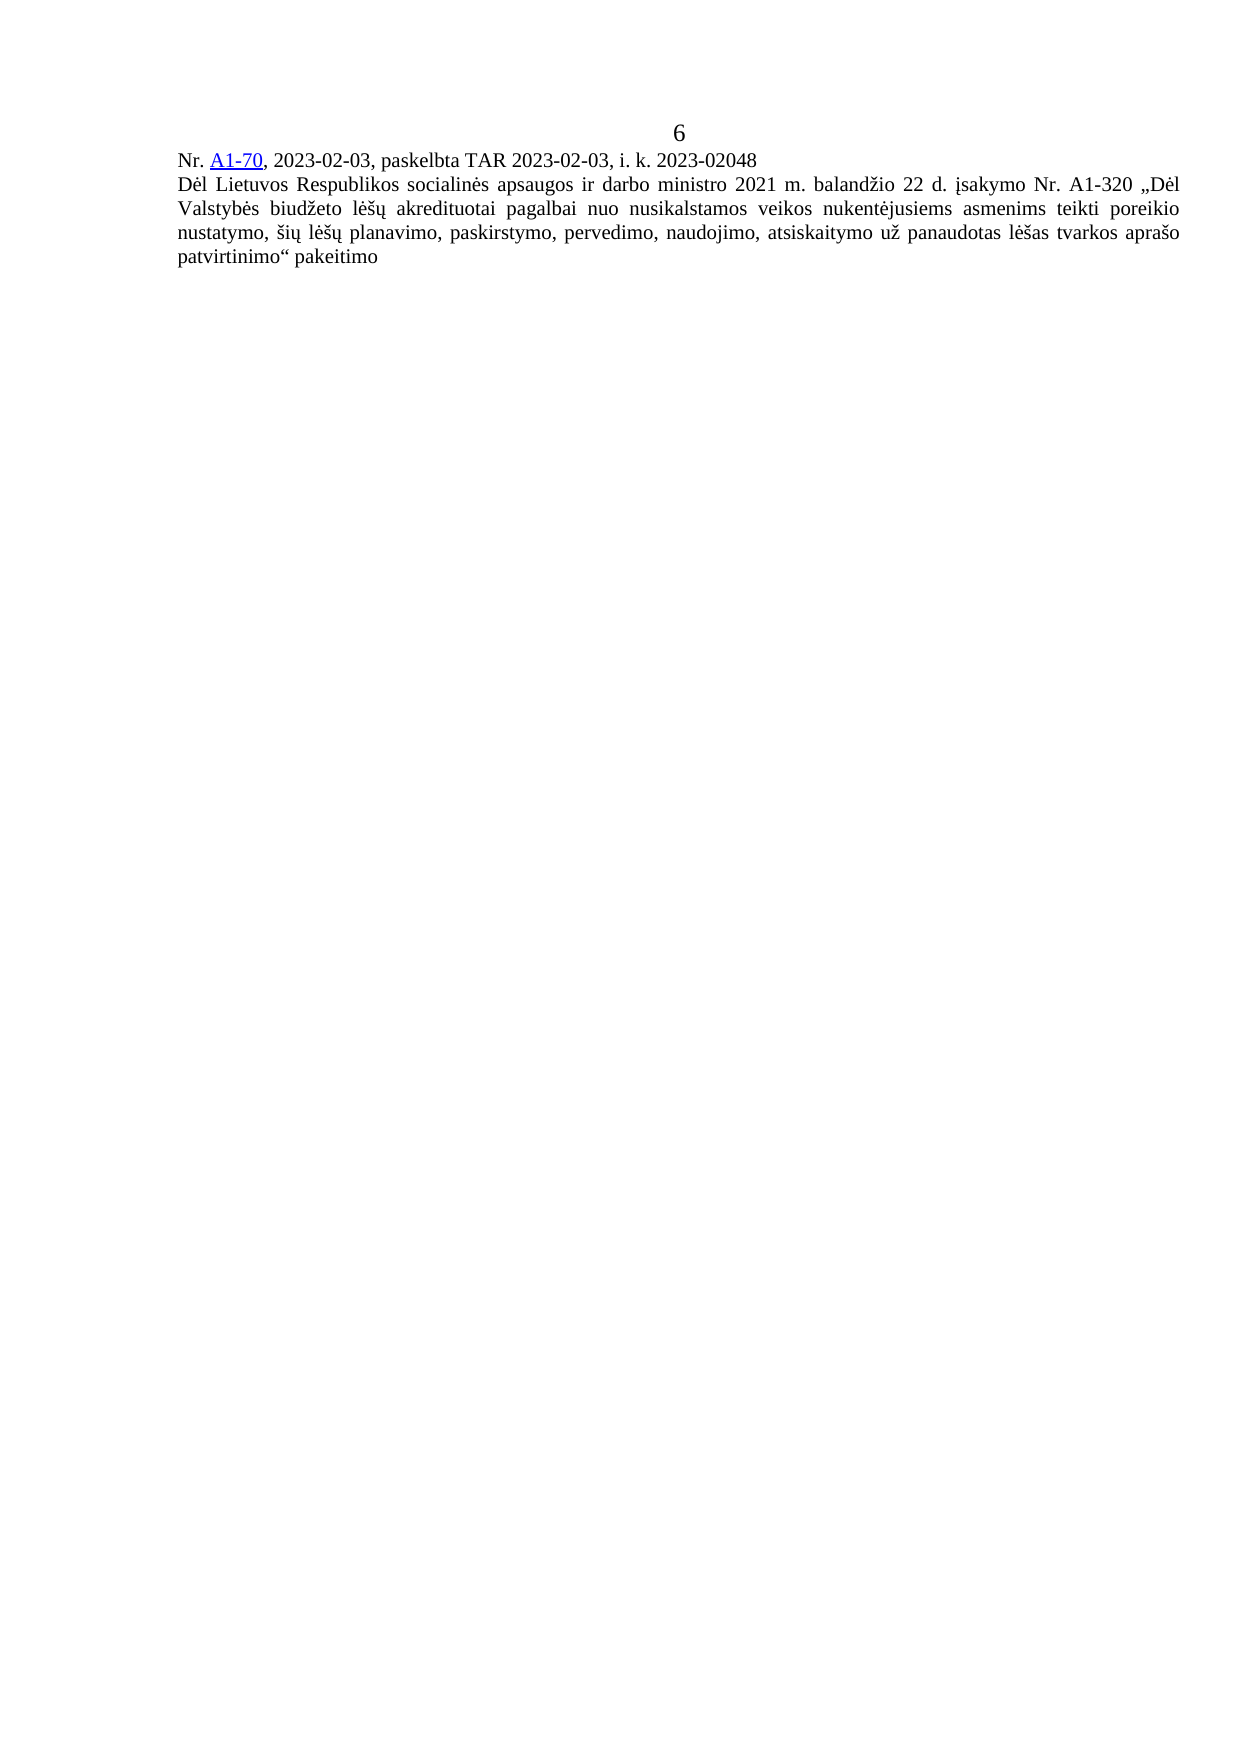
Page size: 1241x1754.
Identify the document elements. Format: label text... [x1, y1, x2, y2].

text Nr. A1-70, 2023-02-03, paskelbta TAR 2023-02-03, i. k. 2023-02048 [177, 148, 1181, 172]
text Dėl Lietuvos Respublikos socialinės apsaugos ir darbo ministro 2021 m. balandžio 22 d. įsakymo Nr. A1-320 „Dėl Valstybės biudžeto lėšų akredituotai pagalbai nuo nusikalstamos veikos nukentėjusiems asmenims teikti poreikio nustatymo, šių lėšų planavimo, paskirstymo, pervedimo, naudojimo, atsiskaitymo už panaudotas lėšas tvarkos aprašo patvirtinimo“ pakeitimo [177, 172, 1181, 268]
